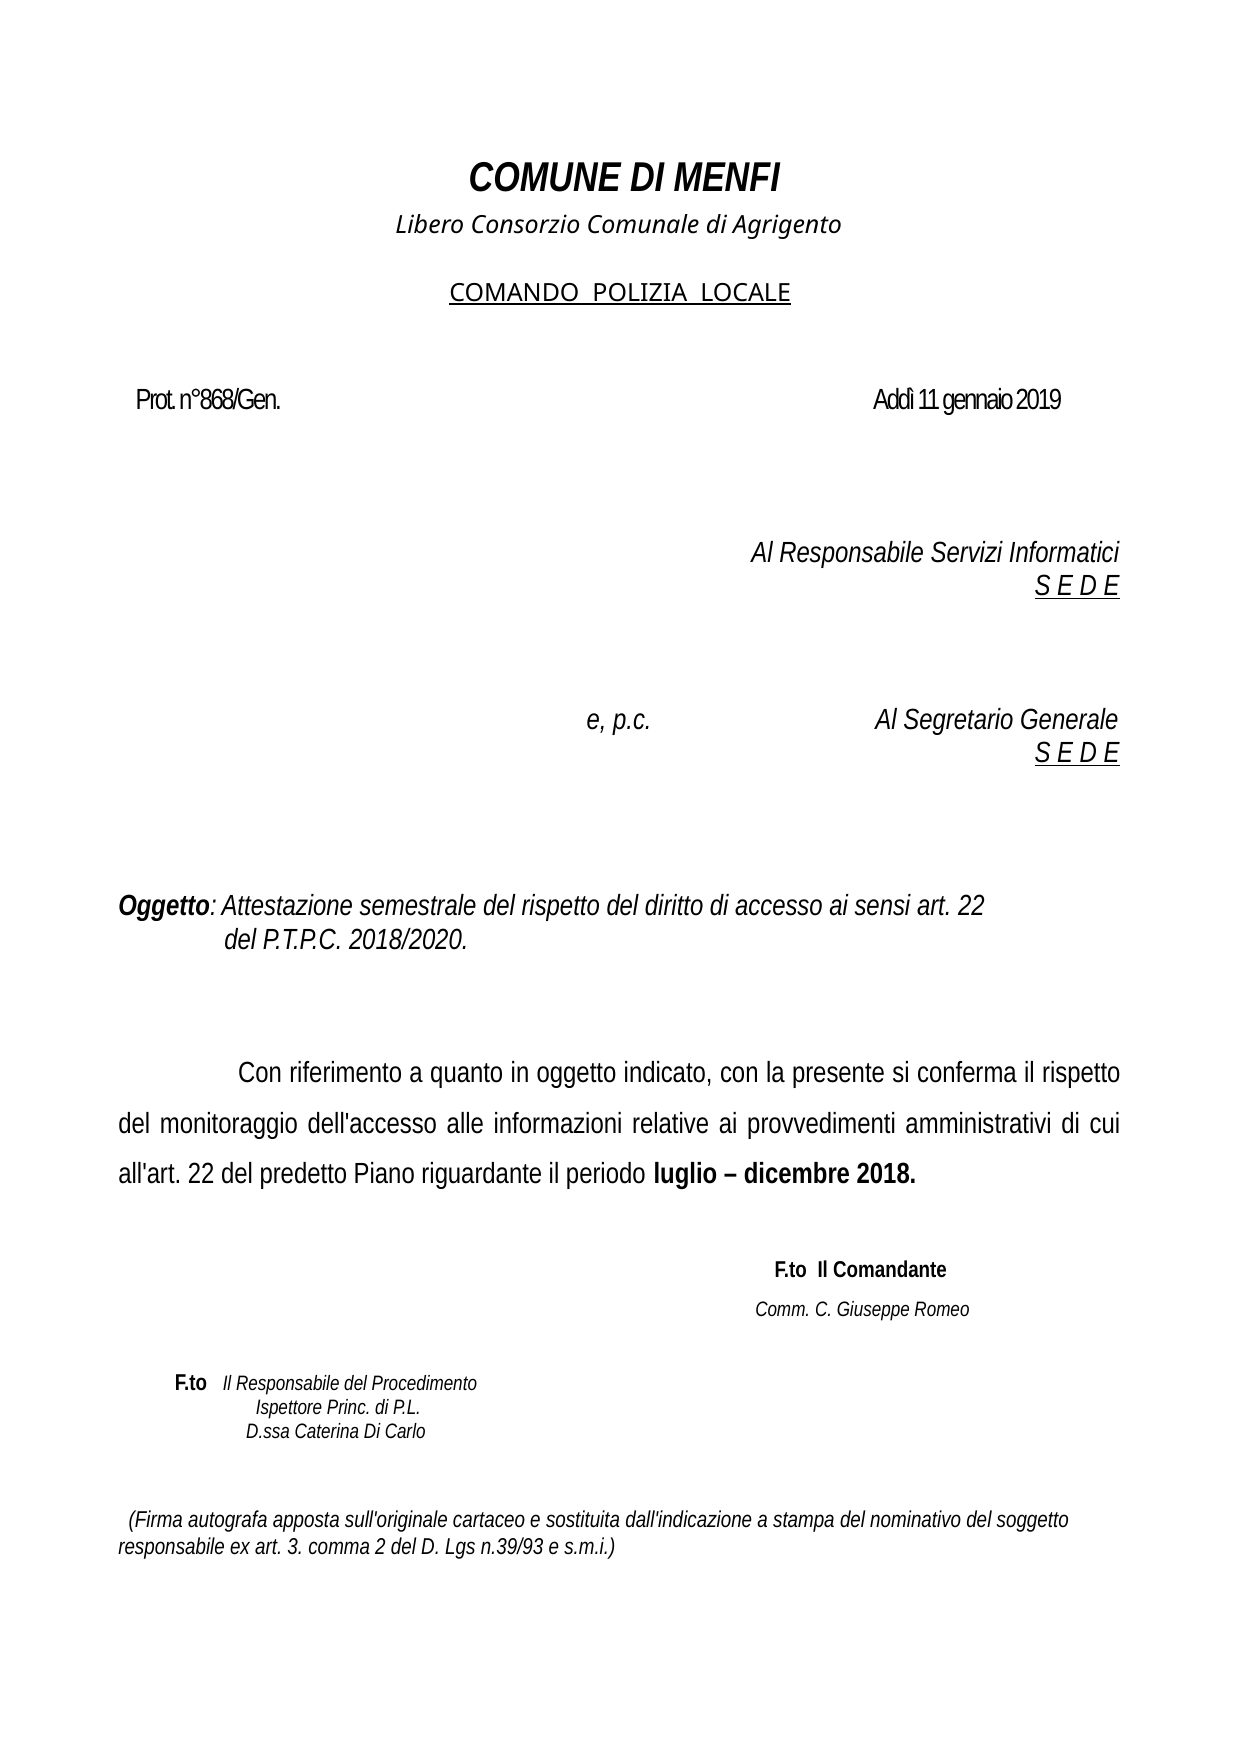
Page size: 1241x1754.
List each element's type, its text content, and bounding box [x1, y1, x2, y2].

text Ispettore Princ. di P.L. [118, 1395, 1122, 1419]
text (Firma autografa apposta sull'originale cartaceo e sostituita dall'indicazione a stampa del nominativo del soggetto responsabile ex art. 3. comma 2 del D. Lgs n.39/93 e s.m.i.) [118, 1506, 1122, 1559]
text D.ssa Caterina Di Carlo [118, 1419, 1122, 1443]
text Comm. C. Giuseppe Romeo [118, 1297, 1122, 1321]
text e, p.c. Al Segretario Generale [118, 702, 1122, 736]
text Al Responsabile Servizi Informatici [118, 535, 1122, 568]
text Libero Consorzio Comunale di Agrigento [118, 207, 1122, 241]
text F.to Il Comandante [118, 1256, 1122, 1282]
text del P.T.P.C. 2018/2020. [118, 922, 1122, 955]
text S E D E [118, 568, 1122, 602]
text Con riferimento a quanto in oggetto indicato, con la presente si conferma il rispetto del monitoraggio dell'accesso alle informazioni relative ai provvedimenti amministrativi di cui all'art. 22 del predetto Piano riguardante il periodo luglio – dicembre 2018. [118, 1056, 1122, 1189]
text COMANDO POLIZIA LOCALE [118, 275, 1122, 309]
text Oggetto: Attestazione semestrale del rispetto del diritto di accesso ai sensi art. 22 [118, 888, 1122, 922]
text Prot. n°868/Gen. Addì 11 gennaio 2019 [118, 382, 1122, 416]
text S E D E [118, 736, 1122, 769]
text F.to Il Responsabile del Procedimento [118, 1368, 1122, 1395]
subtitle COMUNE DI MENFI [118, 152, 1122, 200]
